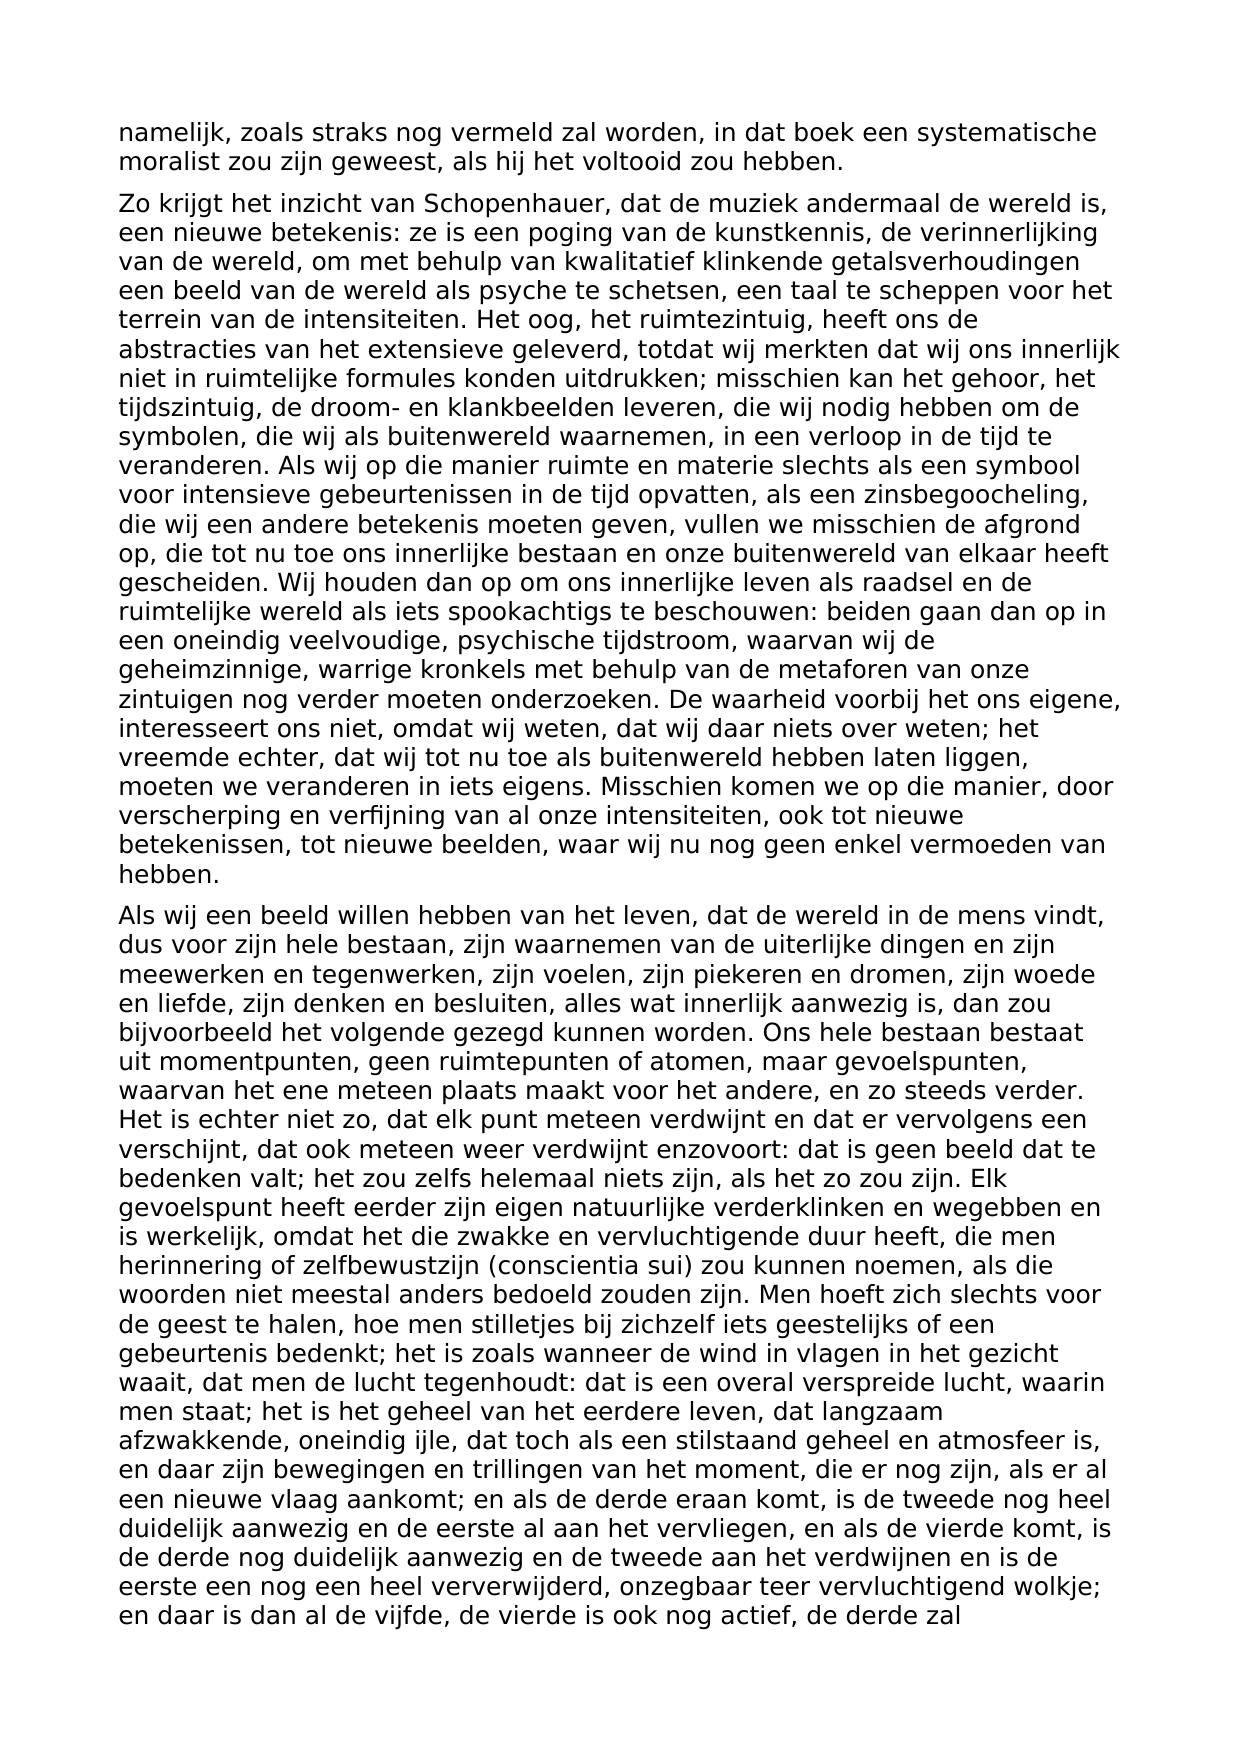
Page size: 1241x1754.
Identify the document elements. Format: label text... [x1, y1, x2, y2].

text namelijk, zoals straks nog vermeld zal worden, in dat boek een systematische moralist zou zijn geweest, als hij het voltooid zou hebben. [118, 118, 1122, 176]
text Als wij een beeld willen hebben van het leven, dat de wereld in de mens vindt, dus voor zijn hele bestaan, zijn waarnemen van de uiterlijke dingen en zijn meewerken en tegenwerken, zijn voelen, zijn piekeren en dromen, zijn woede en liefde, zijn denken en besluiten, alles wat innerlijk aanwezig is, dan zou bijvoorbeeld het volgende gezegd kunnen worden. Ons hele bestaan bestaat uit momentpunten, geen ruimtepunten of atomen, maar gevoelspunten, waarvan het ene meteen plaats maakt voor het andere, en zo steeds verder. Het is echter niet zo, dat elk punt meteen verdwijnt en dat er vervolgens een verschijnt, dat ook meteen weer verdwijnt enzovoort: dat is geen beeld dat te bedenken valt; het zou zelfs helemaal niets zijn, als het zo zou zijn. Elk gevoelspunt heeft eerder zijn eigen natuurlijke verderklinken en wegebben en is werkelijk, omdat het die zwakke en vervluchtigende duur heeft, die men herinnering of zelfbewustzijn (conscientia sui) zou kunnen noemen, als die woorden niet meestal anders bedoeld zouden zijn. Men hoeft zich slechts voor de geest te halen, hoe men stilletjes bij zichzelf iets geestelijks of een gebeurtenis bedenkt; het is zoals wanneer de wind in vlagen in het gezicht waait, dat men de lucht tegenhoudt: dat is een overal verspreide lucht, waarin men staat; het is het geheel van het eerdere leven, dat langzaam afzwakkende, oneindig ijle, dat toch als een stilstaand geheel en atmosfeer is, en daar zijn bewegingen en trillingen van het moment, die er nog zijn, als er al een nieuwe vlaag aankomt; en als de derde eraan komt, is de tweede nog heel duidelijk aanwezig en de eerste al aan het vervliegen, en als de vierde komt, is de derde nog duidelijk aanwezig en de tweede aan het verdwijnen en is de eerste een nog een heel ververwijderd, onzegbaar teer vervluchtigend wolkje; en daar is dan al de vijfde, de vierde is ook nog actief, de derde zal [118, 901, 1122, 1631]
text Zo krijgt het inzicht van Schopenhauer, dat de muziek andermaal de wereld is, een nieuwe betekenis: ze is een poging van de kunstkennis, de verinnerlijking van de wereld, om met behulp van kwalitatief klinkende getalsverhoudingen een beeld van de wereld als psyche te schetsen, een taal te scheppen voor het terrein van de intensiteiten. Het oog, het ruimtezintuig, heeft ons de abstracties van het extensieve geleverd, totdat wij merkten dat wij ons innerlijk niet in ruimtelijke formules konden uitdrukken; misschien kan het gehoor, het tijdszintuig, de droom- en klankbeelden leveren, die wij nodig hebben om de symbolen, die wij als buitenwereld waarnemen, in een verloop in de tijd te veranderen. Als wij op die manier ruimte en materie slechts als een symbool voor intensieve gebeurtenissen in de tijd opvatten, als een zinsbegoocheling, die wij een andere betekenis moeten geven, vullen we misschien de afgrond op, die tot nu toe ons innerlijke bestaan en onze buitenwereld van elkaar heeft gescheiden. Wij houden dan op om ons innerlijke leven als raadsel en de ruimtelijke wereld als iets spookachtigs te beschouwen: beiden gaan dan op in een oneindig veelvoudige, psychische tijdstroom, waarvan wij de geheimzinnige, warrige kronkels met behulp van de metaforen van onze zintuigen nog verder moeten onderzoeken. De waarheid voorbij het ons eigene, interesseert ons niet, omdat wij weten, dat wij daar niets over weten; het vreemde echter, dat wij tot nu toe als buitenwereld hebben laten liggen, moeten we veranderen in iets eigens. Misschien komen we op die manier, door verscherping en verfijning van al onze intensiteiten, ook tot nieuwe betekenissen, tot nieuwe beelden, waar wij nu nog geen enkel vermoeden van hebben. [118, 189, 1122, 889]
